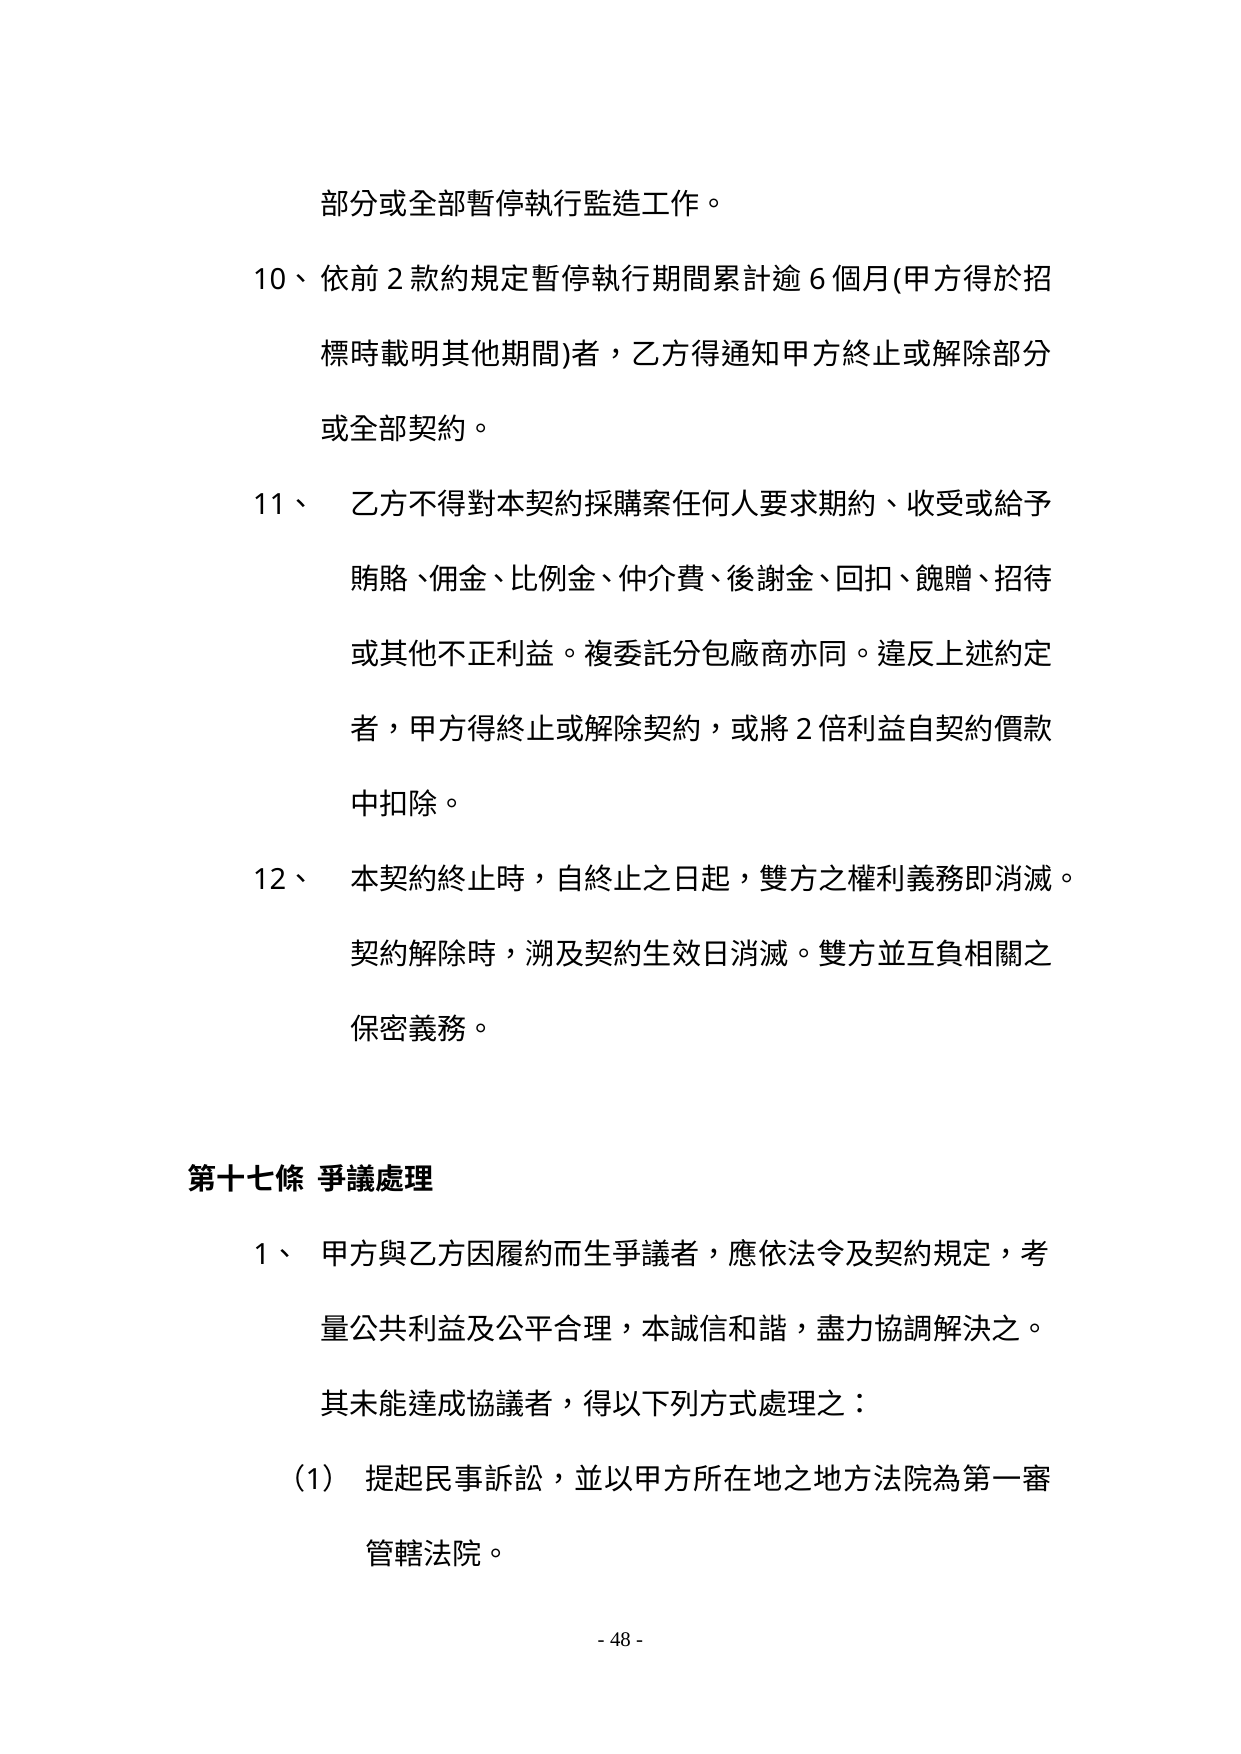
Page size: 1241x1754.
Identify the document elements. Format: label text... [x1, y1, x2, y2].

list 部分或全部暫停執行監造工作。 [253, 164, 1053, 239]
list 甲方與乙方因履約而生爭議者，應依法令及契約規定，考量公共利益及公平合理，本誠信和諧，盡力協調解決之。其未能達成協議者，得以下列方式處理之： [253, 1214, 1053, 1439]
list 乙方不得對本契約採購案任何人要求期約、收受或給予賄賂、佣金、比例金、仲介費、後謝金、回扣、餽贈、招待或其他不正利益。複委託分包廠商亦同。違反上述約定者，甲方得終止或解除契約，或將2倍利益自契約價款中扣除。 [253, 464, 1053, 839]
text 第十七條 爭議處理 [187, 1139, 1053, 1214]
list 依前2款約規定暫停執行期間累計逾6個月(甲方得於招標時載明其他期間)者，乙方得通知甲方終止或解除部分或全部契約。 [253, 239, 1053, 464]
list 提起民事訴訟，並以甲方所在地之地方法院為第一審管轄法院。 [276, 1439, 1053, 1589]
list 本契約終止時，自終止之日起，雙方之權利義務即消滅。契約解除時，溯及契約生效日消滅。雙方並互負相關之保密義務。 [253, 839, 1053, 1064]
